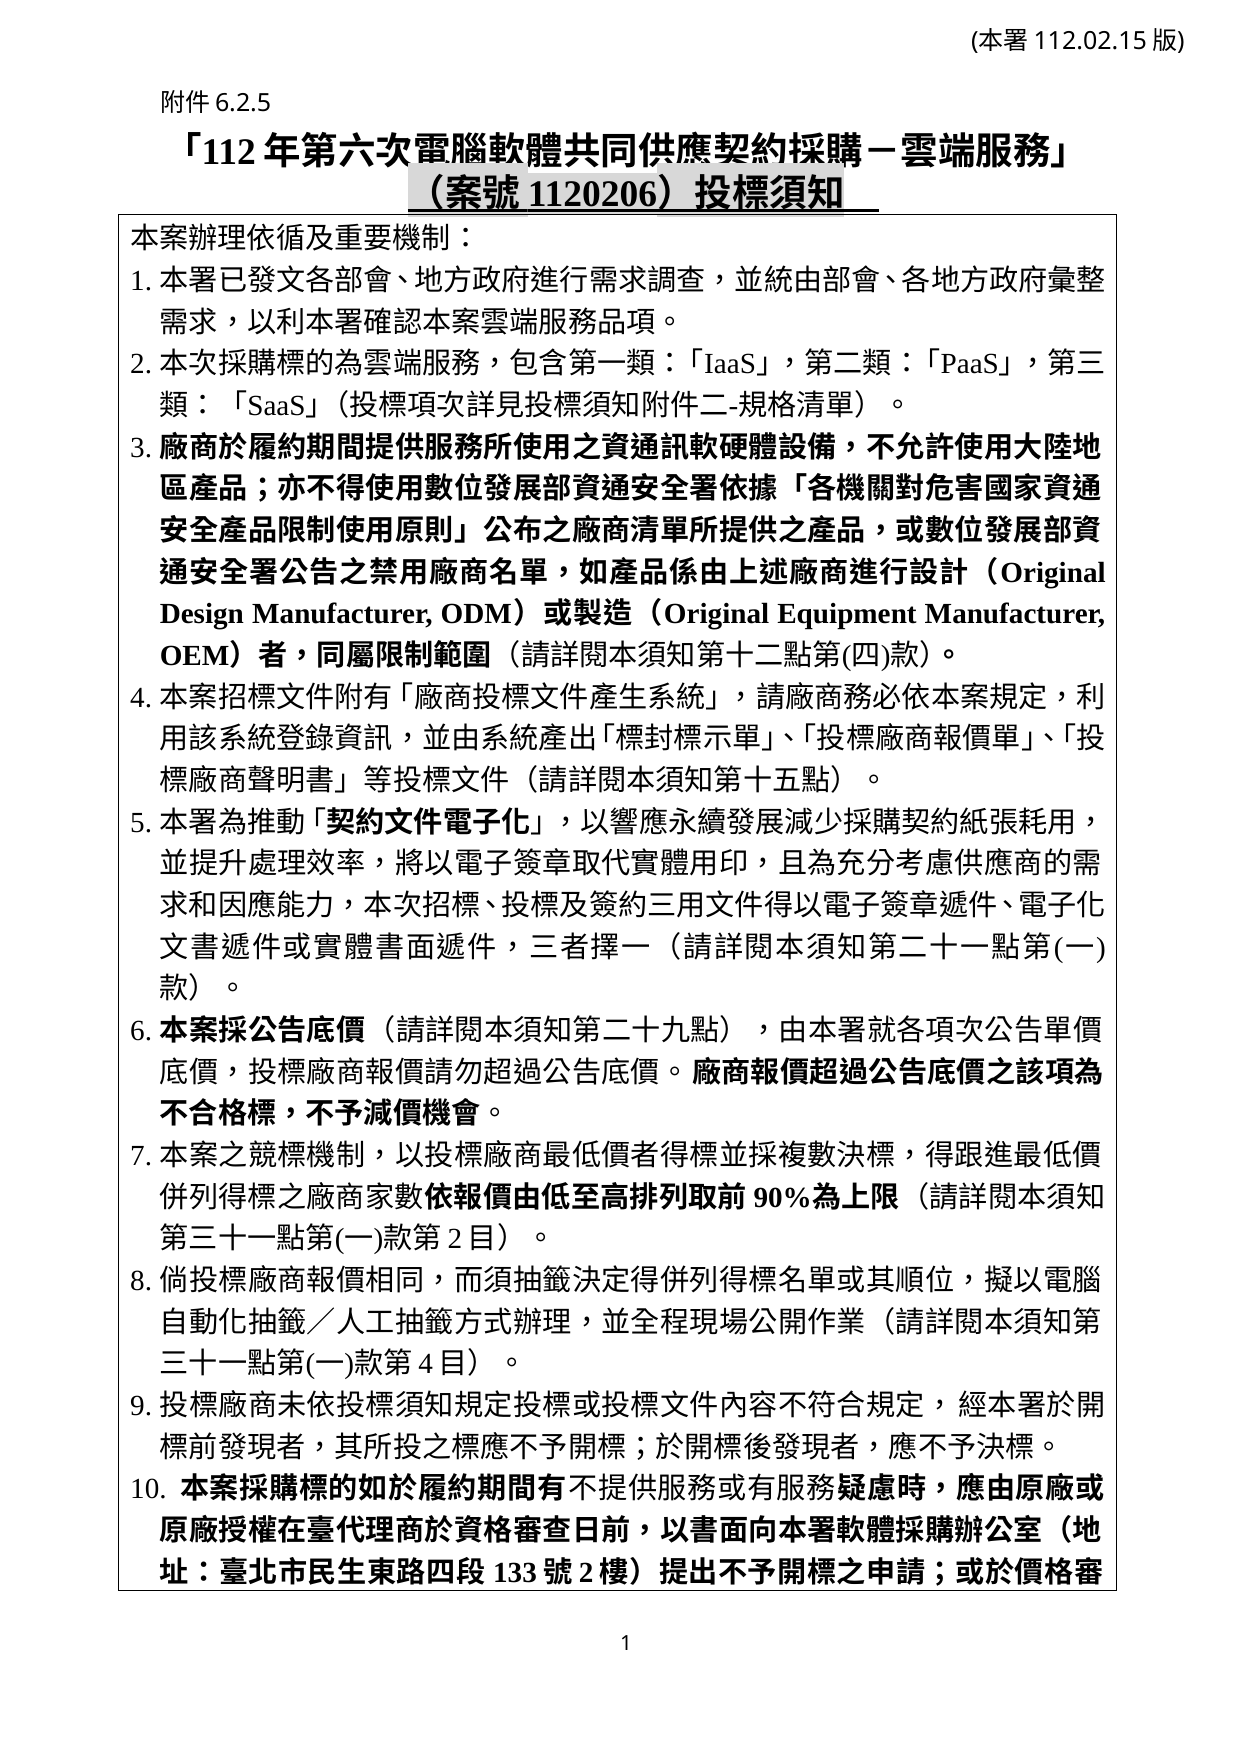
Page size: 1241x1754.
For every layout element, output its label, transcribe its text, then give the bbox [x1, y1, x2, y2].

table_header 本案辦理依循及重要機制： 本署已發文各部會、地方政府進行需求調查，並統由部會、各地方政府彙整需求，以利本署確認本案雲端服務品項。 本次採購標的為雲端服務，包含第一類：「IaaS」，第二類：「PaaS」，第三類：「SaaS」（投標項次詳見投標須知附件二-規格清單）。 廠商於履約期間提供服務所使用之資通訊軟硬體設備，不允許使用大陸地區產品；亦不得使用數位發展部資通安全署依據「各機關對危害國家資通安全產品限制使用原則」公布之廠商清單所提供之產品，或數位發展部資通安全署公告之禁用廠商名單，如產品係由上述廠商進行設計（Original Design Manufacturer, ODM）或製造（Original Equipment Manufacturer, OEM）者，同屬限制範圍（請詳閱本須知第十二點第(四)款）。 本案招標文件附有「廠商投標文件產生系統」，請廠商務必依本案規定，利用該系統登錄資訊，並由系統產出「標封標示單」、「投標廠商報價單」、「投標廠商聲明書」等投標文件（請詳閱本須知第十五點）。 本署為推動「契約文件電子化」，以響應永續發展減少採購契約紙張耗用，並提升處理效率，將以電子簽章取代實體用印，且為充分考慮供應商的需求和因應能力，本次招標、投標及簽約三用文件得以電子簽章遞件、電子化文書遞件或實體書面遞件，三者擇一（請詳閱本須知第二十一點第(一)款）。 本案採公告底價（請詳閱本須知第二十九點），由本署就各項次公告單價底價，投標廠商報價請勿超過公告底價。廠商報價超過公告底價之該項為不合格標，不予減價機會。 本案之競標機制，以投標廠商最低價者得標並採複數決標，得跟進最低價併列得標之廠商家數依報價由低至高排列取前90%為上限（請詳閱本須知第三十一點第(一)款第2目）。 倘投標廠商報價相同，而須抽籤決定得併列得標名單或其順位，擬以電腦自動化抽籤／人工抽籤方式辦理，並全程現場公開作業（請詳閱本須知第三十一點第(一)款第4目）。 投標廠商未依投標須知規定投標或投標文件內容不符合規定，經本署於開標前發現者，其所投之標應不予開標；於開標後發現者，應不予決標。 本案採購標的如於履約期間有不提供服務或有服務疑慮時，應由原廠或原廠授權在臺代理商於資格審查日前，以書面向本署軟體採購辦公室（地址：臺北市民生東路四段133號2樓）提出不予開標之申請；或於價格審 [119, 215, 1116, 1590]
text 附件6.2.5 [160, 83, 314, 119]
text 「112年第六次電腦軟體共同供應契約採購－雲端服務」 [130, 131, 1122, 173]
text （案號1120206）投標須知 [130, 173, 1122, 214]
text (本署112.02.15版) [964, 20, 1209, 57]
